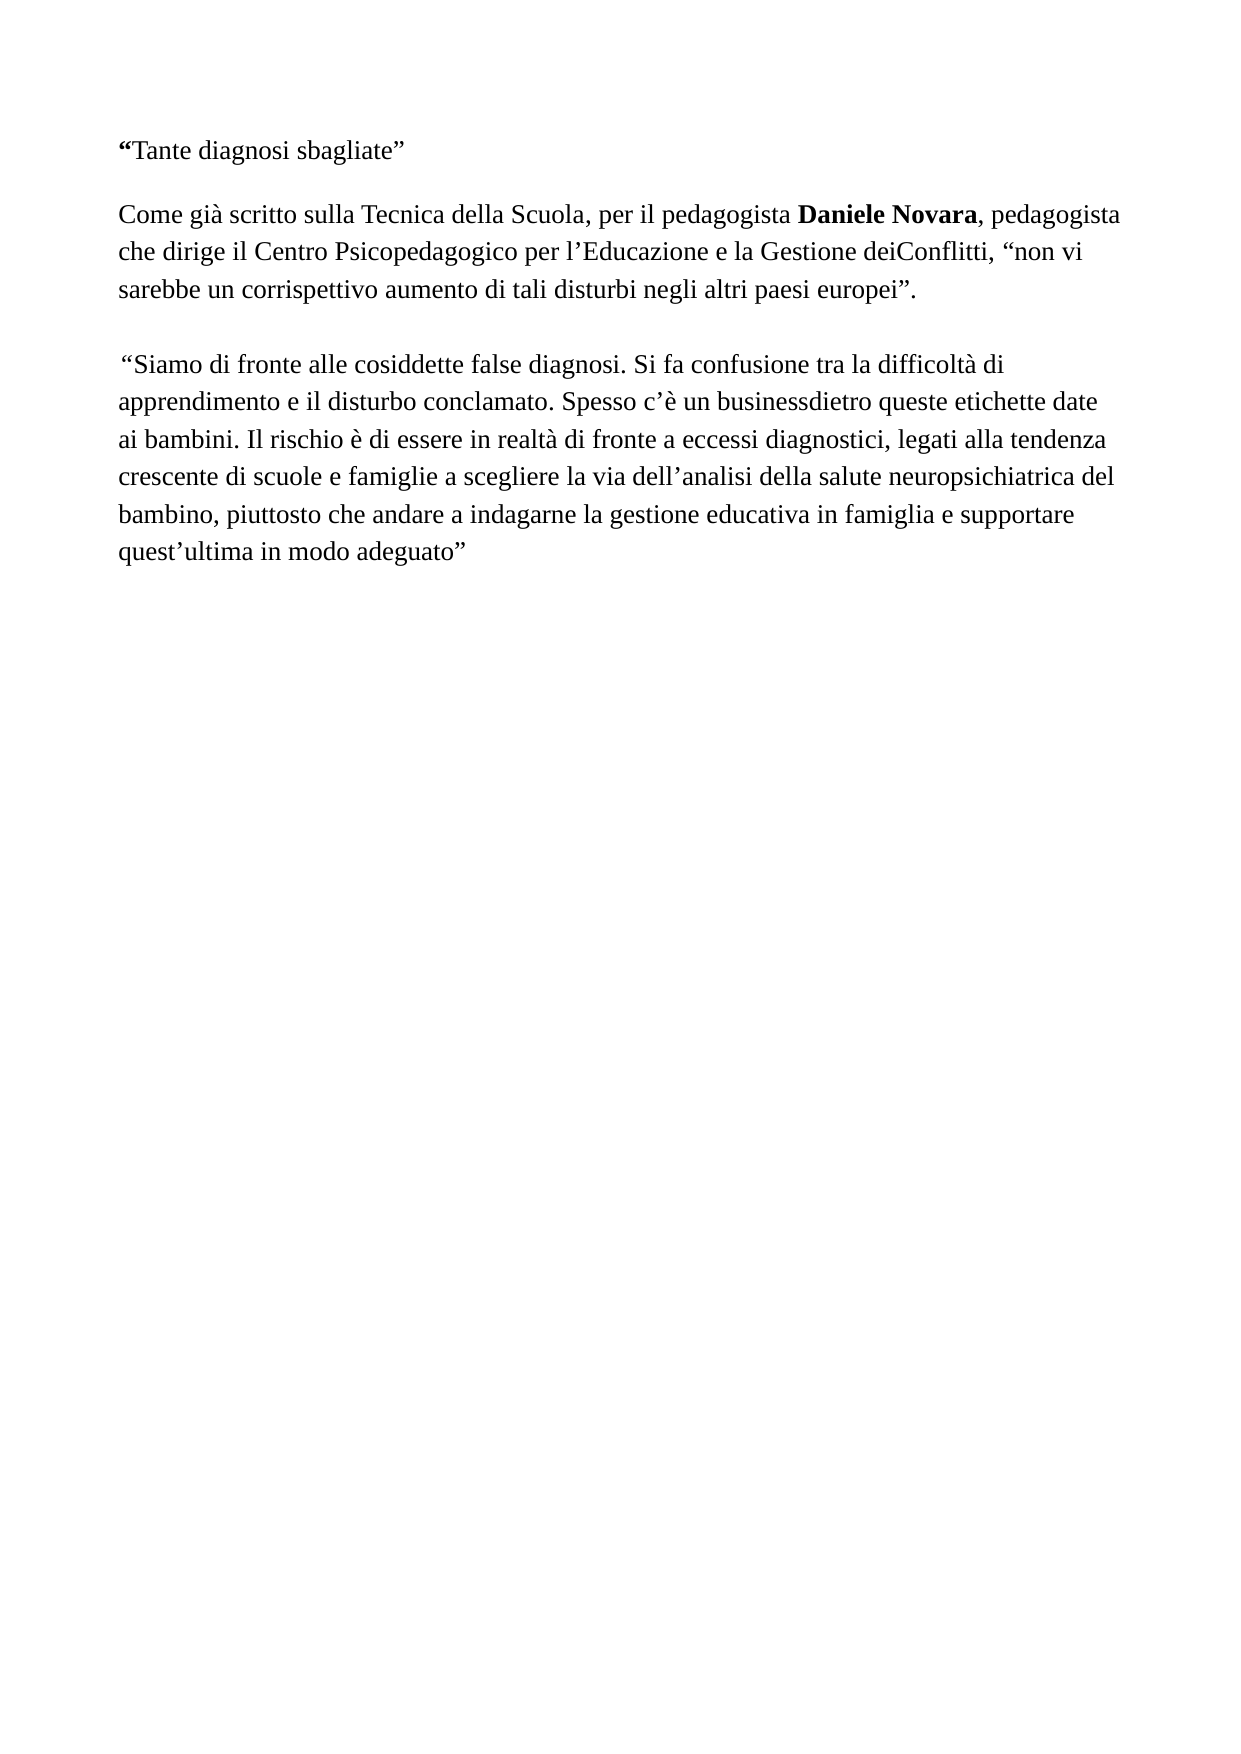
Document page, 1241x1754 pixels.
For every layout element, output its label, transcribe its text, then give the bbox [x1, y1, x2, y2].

text “Siamo di fronte alle cosiddette false diagnosi. Si fa confusione tra la difficoltà di apprendimento e il disturbo conclamato. Spesso c’è un businessdietro queste etichette date ai bambini. Il rischio è di essere in realtà di fronte a eccessi diagnostici, legati alla tendenza crescente di scuole e famiglie a scegliere la via dell’analisi della salute neuropsichiatrica del bambino, piuttosto che andare a indagarne la gestione educativa in famiglia e supportare quest’ultima in modo adeguato” [118, 342, 1122, 567]
subtitle “Tante diagnosi sbagliate” [118, 118, 1122, 165]
text Come già scritto sulla Tecnica della Scuola, per il pedagogista Daniele Novara, pedagogista che dirige il Centro Psicopedagogico per l’Educazione e la Gestione deiConflitti, “non vi sarebbe un corrispettivo aumento di tali disturbi negli altri paesi europei”. [118, 192, 1122, 304]
